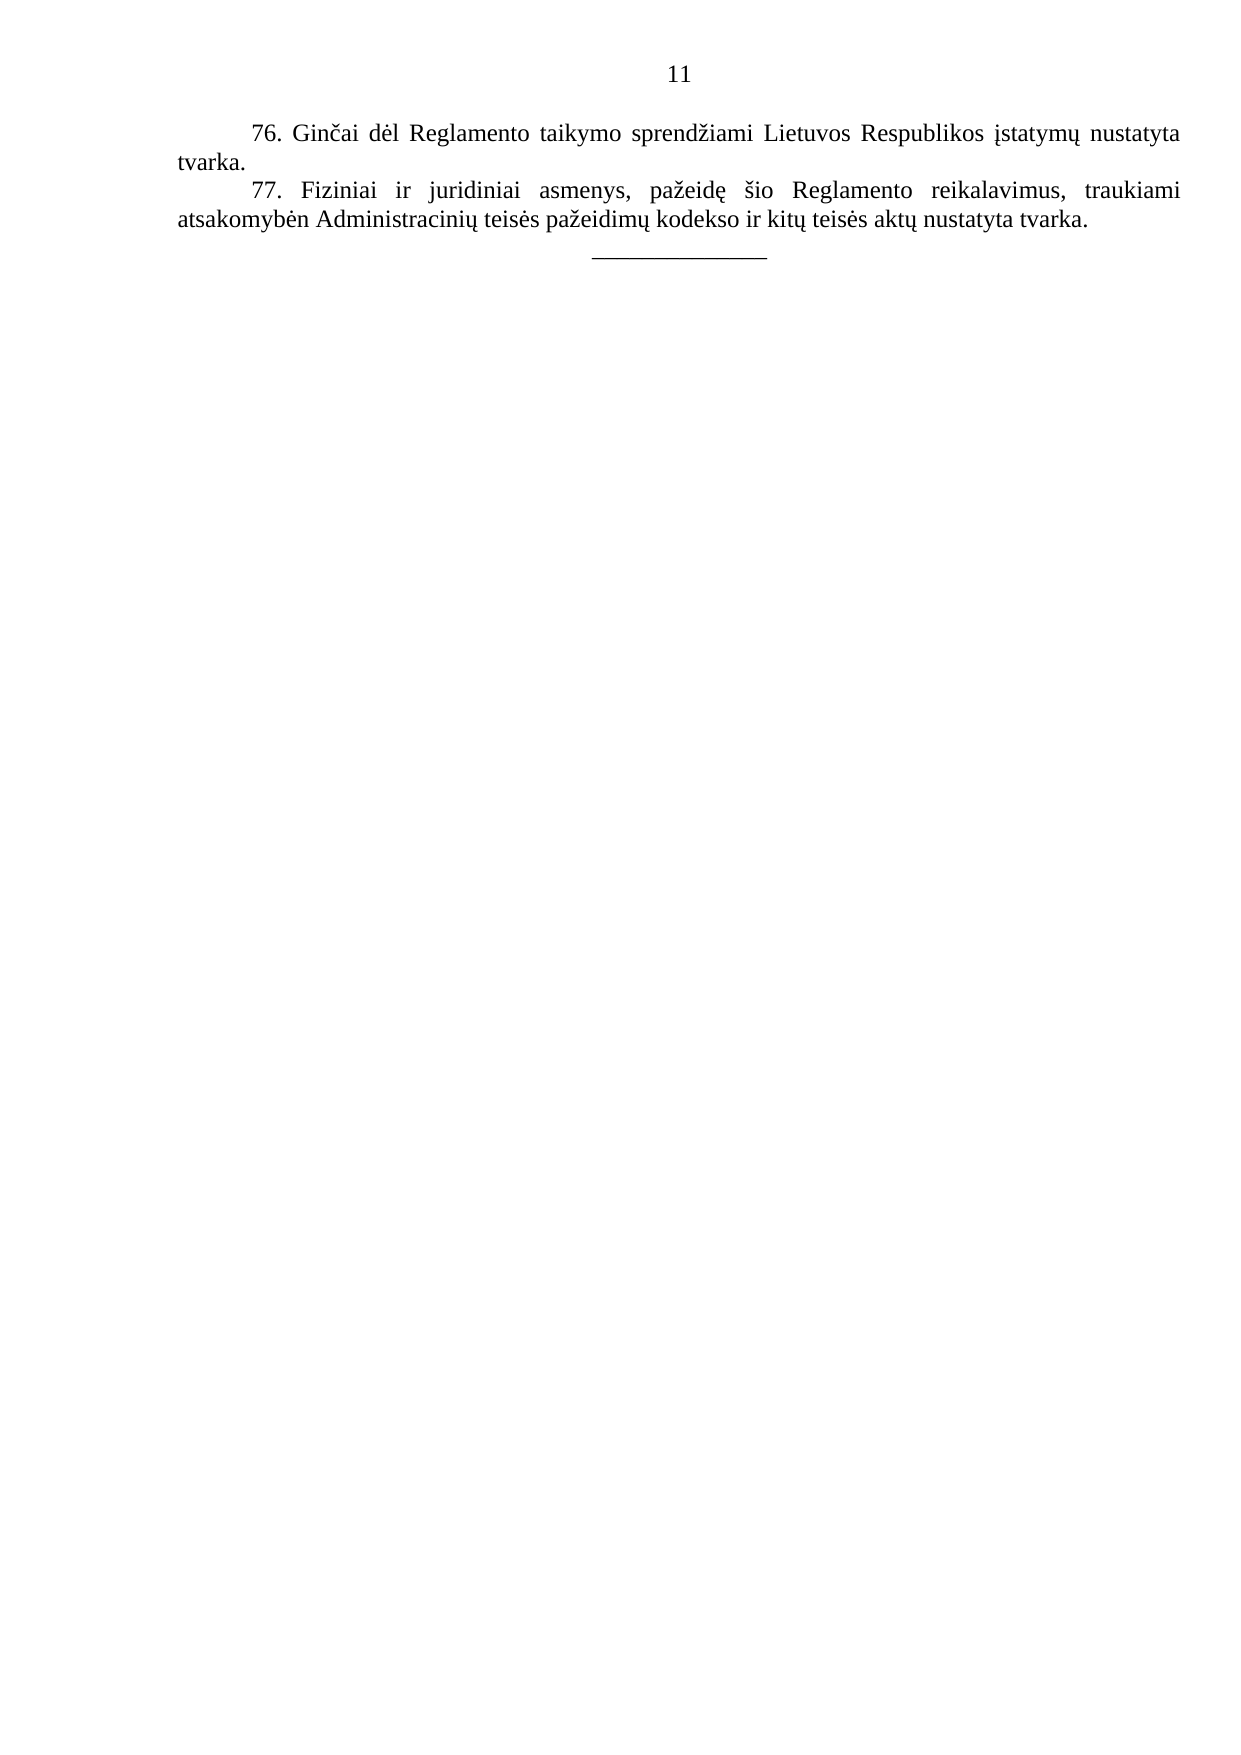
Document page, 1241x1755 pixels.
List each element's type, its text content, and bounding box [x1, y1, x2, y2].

text 77. Fiziniai ir juridiniai asmenys, pažeidę šio Reglamento reikalavimus, traukiami atsakomybėn Administracinių teisės pažeidimų kodekso ir kitų teisės aktų nustatyta tvarka. [177, 176, 1181, 233]
text 76. Ginčai dėl Reglamento taikymo sprendžiami Lietuvos Respublikos įstatymų nustatyta tvarka. [177, 118, 1181, 176]
text ______________ [177, 233, 1181, 262]
